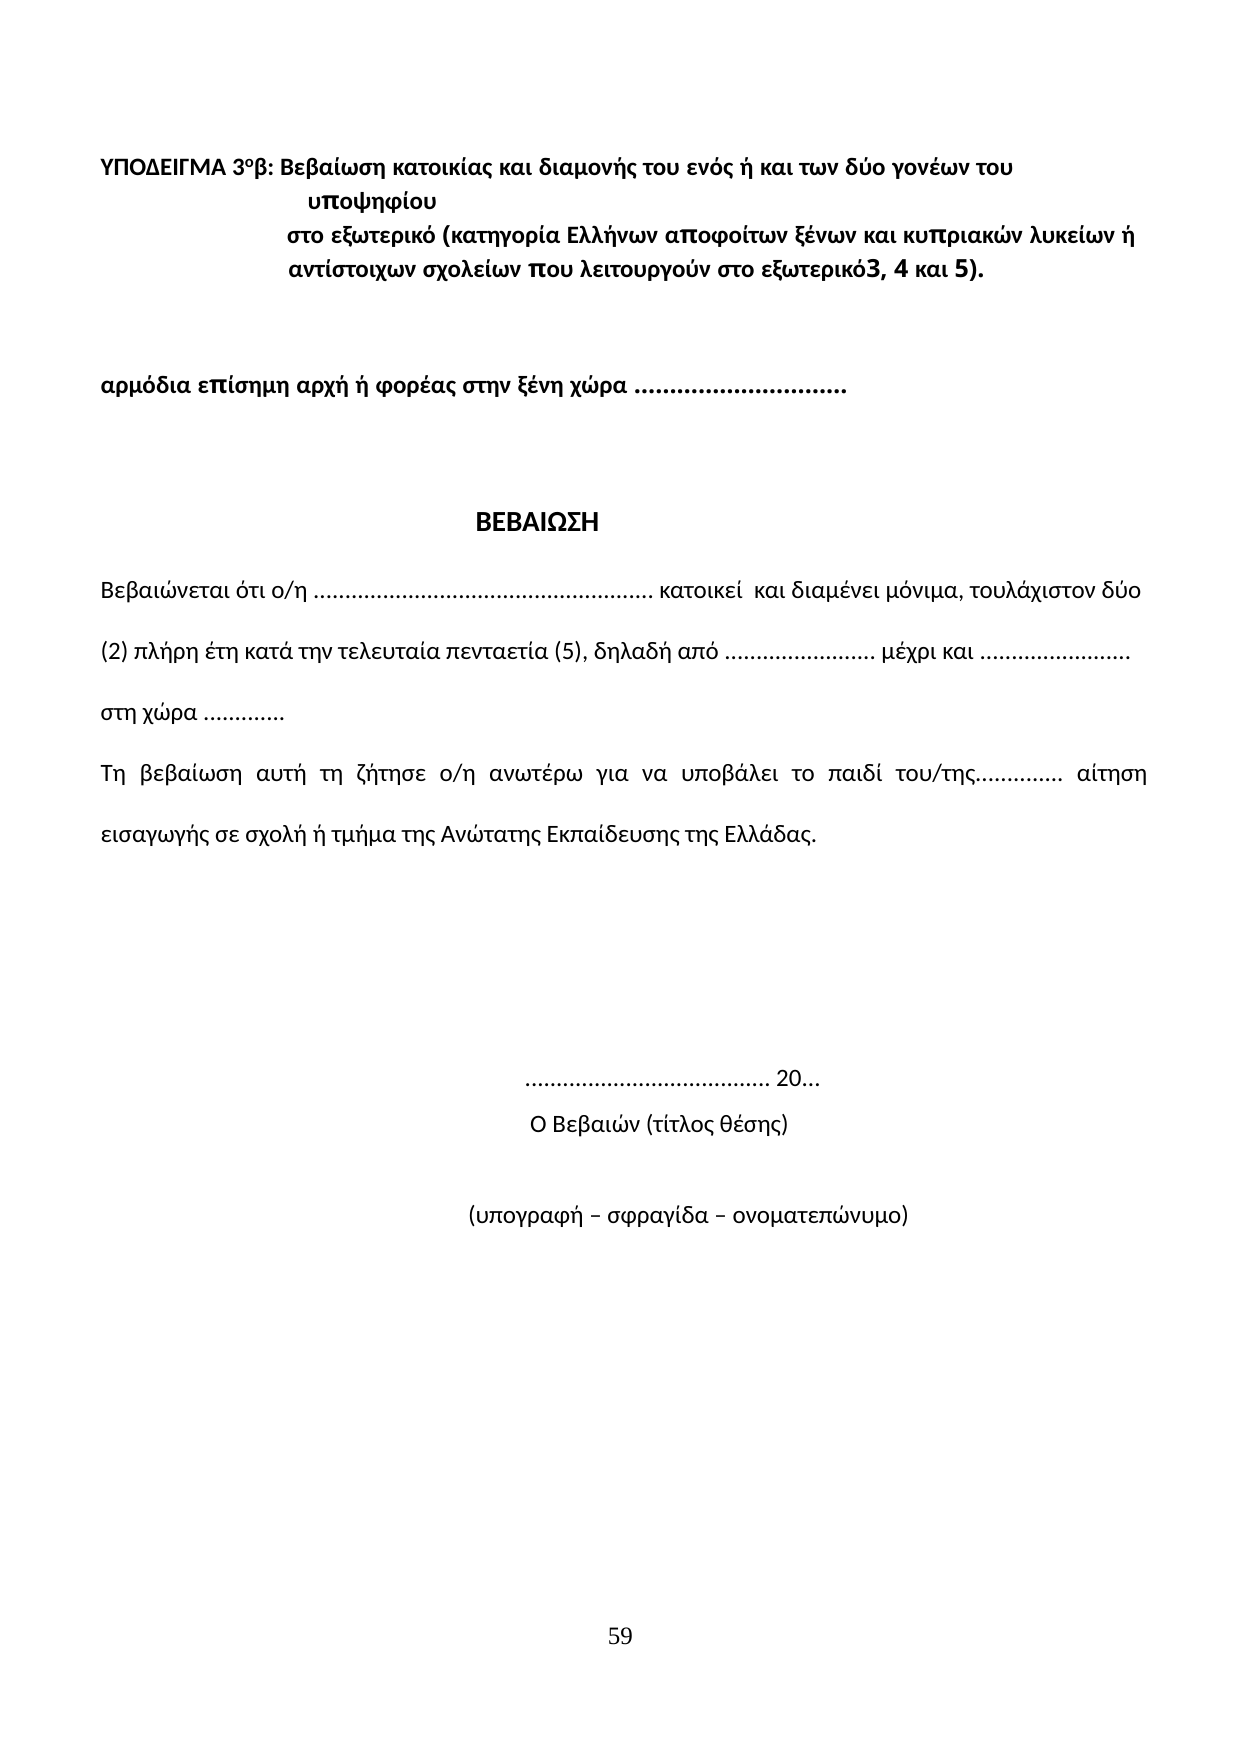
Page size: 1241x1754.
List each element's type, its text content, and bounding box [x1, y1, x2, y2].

text αρμόδια επίσημη αρχή ή φορέας στην ξένη χώρα ………………………… [100, 366, 1149, 401]
text αντίστοιχων σχολείων που λειτουργούν στο εξωτερικό3, 4 και 5). [100, 251, 1149, 285]
text Ο Βεβαιών (τίτλος θέσης) [100, 1108, 1149, 1138]
text Τη βεβαίωση αυτή τη ζήτησε ο/η ανωτέρω για να υποβάλει το παιδί του/της.............. αίτηση εισαγωγής σε σχολή ή τμήμα της Ανώτατης Εκπαίδευσης της Ελλάδας. [100, 757, 1149, 849]
text ΒΕΒΑΙΩΣΗ [400, 503, 1149, 538]
text Βεβαιώνεται ότι ο/η ...................................................... κατοικεί και διαμένει μόνιμα, τουλάχιστον δύο (2) πλήρη έτη κατά την τελευταία πενταετία (5), δηλαδή από ........................ μέχρι και ........................ στη χώρα ............. [100, 574, 1149, 727]
text στο εξωτερικό (κατηγορία Ελλήνων αποφοίτων ξένων και κυπριακών λυκείων ή [100, 217, 1149, 251]
text (υπογραφή – σφραγίδα – ονοματεπώνυμο) [100, 1199, 1149, 1230]
text ....................................... 20... [100, 1062, 1149, 1093]
text ΥΠΟΔΕΙΓΜΑ 3οβ: Βεβαίωση κατοικίας και διαμονής του ενός ή και των δύο γονέων του υποψηφίου [100, 149, 1149, 217]
